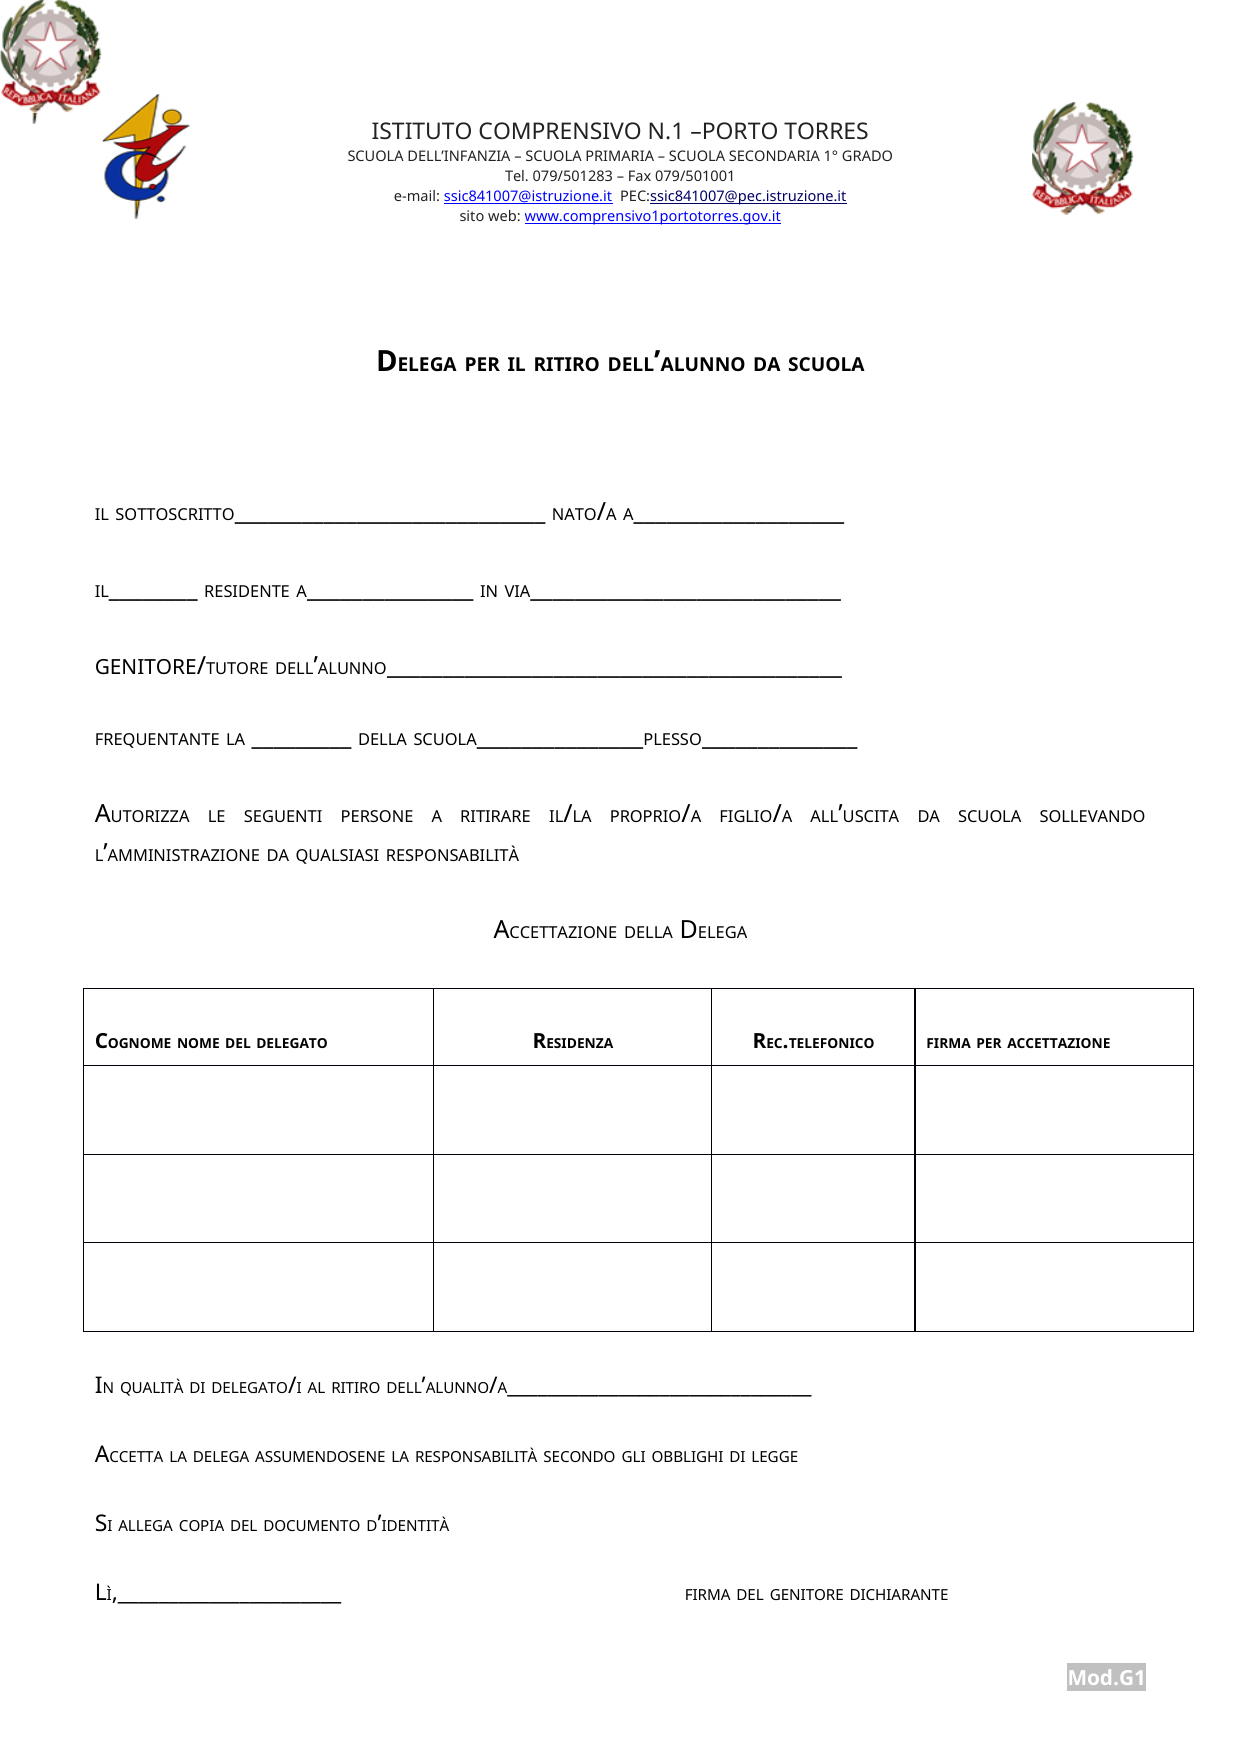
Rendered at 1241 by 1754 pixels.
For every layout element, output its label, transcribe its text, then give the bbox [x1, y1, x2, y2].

picture [1032, 102, 1134, 215]
table_cell [712, 1243, 914, 1331]
text Si allega copia del documento d’identità [94, 1507, 1146, 1538]
text In qualità di delegato/i al ritiro dell’alunno/a______________________________ [94, 1369, 1146, 1401]
text Lì,______________________ firma del genitore dichiarante [94, 1576, 1146, 1607]
text frequentante la _________ della scuola_______________plesso______________ [94, 719, 1146, 753]
table_cell [916, 1243, 1193, 1331]
text Accettazione della Delega [94, 911, 1146, 946]
table_cell [84, 1066, 433, 1153]
table_header Cognome nome del delegato dele [84, 989, 433, 1065]
table_cell [434, 1155, 711, 1242]
text Autorizza le seguenti persone a ritirare il/la proprio/a figlio/a all’uscita da scuola sollevando l’amministrazione da qualsiasi responsabilità [94, 796, 1146, 869]
picture [0, 0, 190, 219]
text Delega per il ritiro dell’alunno da scuola [94, 340, 1146, 380]
table_cell [434, 1243, 711, 1331]
table_cell [712, 1155, 914, 1242]
table_header firma per accettazione [916, 989, 1193, 1065]
table_cell [84, 1243, 433, 1331]
table_cell [712, 1066, 914, 1153]
table_header Rec.telefonico [712, 989, 914, 1065]
text Accetta la delega assumendosene la responsabilità secondo gli obblighi di legge [94, 1438, 1146, 1469]
text GENITORE/tutore dell’alunno_________________________________________ [94, 647, 1146, 681]
text il sottoscritto____________________________ nato/a a___________________ [94, 494, 1146, 528]
table_cell [916, 1066, 1193, 1153]
table_cell [434, 1066, 711, 1153]
text il________ residente a_______________ in via____________________________ [94, 571, 1146, 605]
table_cell [84, 1155, 433, 1242]
table_cell [916, 1155, 1193, 1242]
table_header Residenza [434, 989, 711, 1065]
